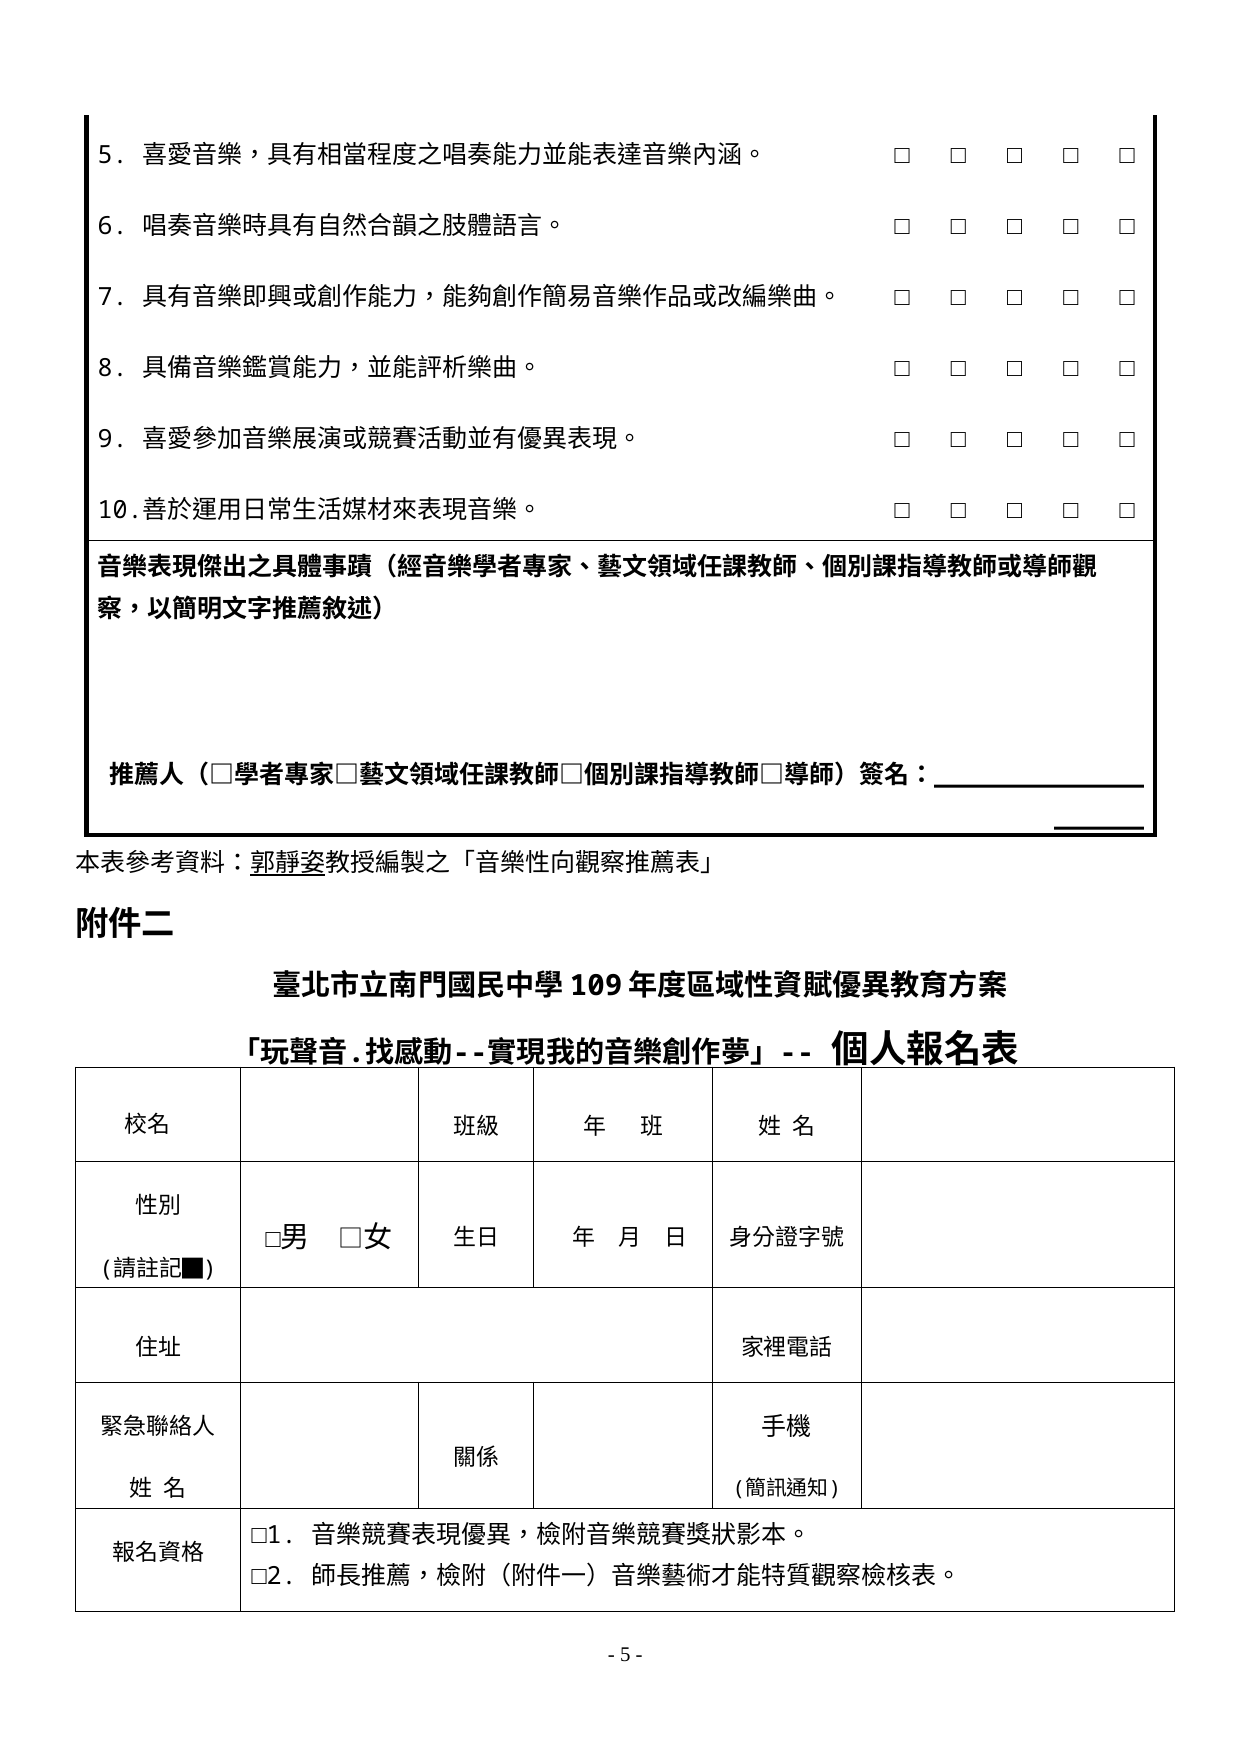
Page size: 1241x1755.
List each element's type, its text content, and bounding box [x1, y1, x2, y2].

table_cell □ [986, 328, 1042, 398]
table_cell [241, 1288, 712, 1382]
table_cell 6. 唱奏音樂時具有自然合韻之肢體語言。 [89, 186, 874, 257]
table_header [862, 1068, 1174, 1161]
table_cell □ [874, 398, 930, 469]
table_header 班級 [419, 1068, 533, 1161]
table_header 姓 名 [713, 1068, 861, 1161]
table_cell 8. 具備音樂鑑賞能力，並能評析樂曲。 [89, 328, 874, 398]
table_cell □ [930, 186, 986, 257]
table_header [241, 1068, 418, 1161]
table_cell □ [930, 469, 986, 540]
table_cell □ [1099, 469, 1153, 540]
table_cell 家裡電話 [713, 1288, 861, 1382]
table_cell □ [986, 469, 1042, 540]
table_cell 手機 (簡訊通知) [713, 1383, 861, 1508]
table_header 年 班 [534, 1068, 712, 1161]
table_cell □ [1099, 186, 1153, 257]
table_cell 10.善於運用日常生活媒材來表現音樂。 [89, 469, 874, 540]
table_cell 9. 喜愛參加音樂展演或競賽活動並有優異表現。 [89, 398, 874, 469]
table_cell □ [1043, 115, 1099, 186]
table_cell □ [1099, 115, 1153, 186]
table_header 校名 [76, 1068, 240, 1161]
table_cell [862, 1162, 1174, 1287]
table_cell □1. 音樂競賽表現優異，檢附音樂競賽獎狀影本。 □2. 師長推薦，檢附（附件一）音樂藝術才能特質觀察檢核表。 [241, 1509, 1174, 1611]
table_cell 5. 喜愛音樂，具有相當程度之唱奏能力並能表達音樂內涵。 [89, 115, 874, 186]
table_cell □ [930, 115, 986, 186]
table_cell □ [930, 328, 986, 398]
table_cell □ [874, 115, 930, 186]
table_cell □男 □女 [241, 1162, 418, 1287]
table_cell □ [1043, 328, 1099, 398]
table_cell □ [1043, 398, 1099, 469]
text 「玩聲音.找感動--實現我的音樂創作夢」-- 個人報名表 [75, 1004, 1175, 1067]
table_cell [241, 1383, 418, 1508]
table_cell 緊急聯絡人 姓 名 [76, 1383, 240, 1508]
table_cell □ [986, 398, 1042, 469]
table_cell □ [986, 257, 1042, 327]
table_cell 住址 [76, 1288, 240, 1382]
table_cell [862, 1383, 1174, 1508]
table_cell □ [986, 115, 1042, 186]
text 臺北市立南門國民中學109年度區域性資賦優異教育方案 [75, 942, 1175, 1004]
table_cell □ [874, 257, 930, 327]
table_cell □ [930, 398, 986, 469]
table_cell □ [874, 186, 930, 257]
table_cell □ [1043, 186, 1099, 257]
table_cell [862, 1288, 1174, 1382]
text 附件二 [75, 879, 1175, 942]
table_cell 關係 [419, 1383, 533, 1508]
table_cell □ [874, 469, 930, 540]
text 本表參考資料：郭靜姿教授編製之「音樂性向觀察推薦表」 [75, 837, 1175, 879]
table_cell 音樂表現傑出之具體事蹟（經音樂學者專家、藝文領域任課教師、個別課指導教師或導師觀察，以簡明文字推薦敘述） 推薦人（□學者專家□藝文領域任課教師□個別課指導教師□導師）簽名：____________________ [89, 541, 1153, 833]
table_cell □ [986, 186, 1042, 257]
table_cell □ [874, 328, 930, 398]
table_cell □ [930, 257, 986, 327]
table_cell □ [1099, 257, 1153, 327]
table_cell □ [1099, 328, 1153, 398]
table_cell □ [1043, 257, 1099, 327]
table_cell [534, 1383, 712, 1508]
table_cell 生日 [419, 1162, 533, 1287]
table_cell □ [1099, 398, 1153, 469]
table_cell 身分證字號 [713, 1162, 861, 1287]
table_cell 年 月 日 [534, 1162, 712, 1287]
table_cell □ [1043, 469, 1099, 540]
table_cell 報名資格 [76, 1509, 240, 1611]
table_cell 性別 (請註記█) [76, 1162, 240, 1287]
table_cell 7. 具有音樂即興或創作能力，能夠創作簡易音樂作品或改編樂曲。 [89, 257, 874, 327]
